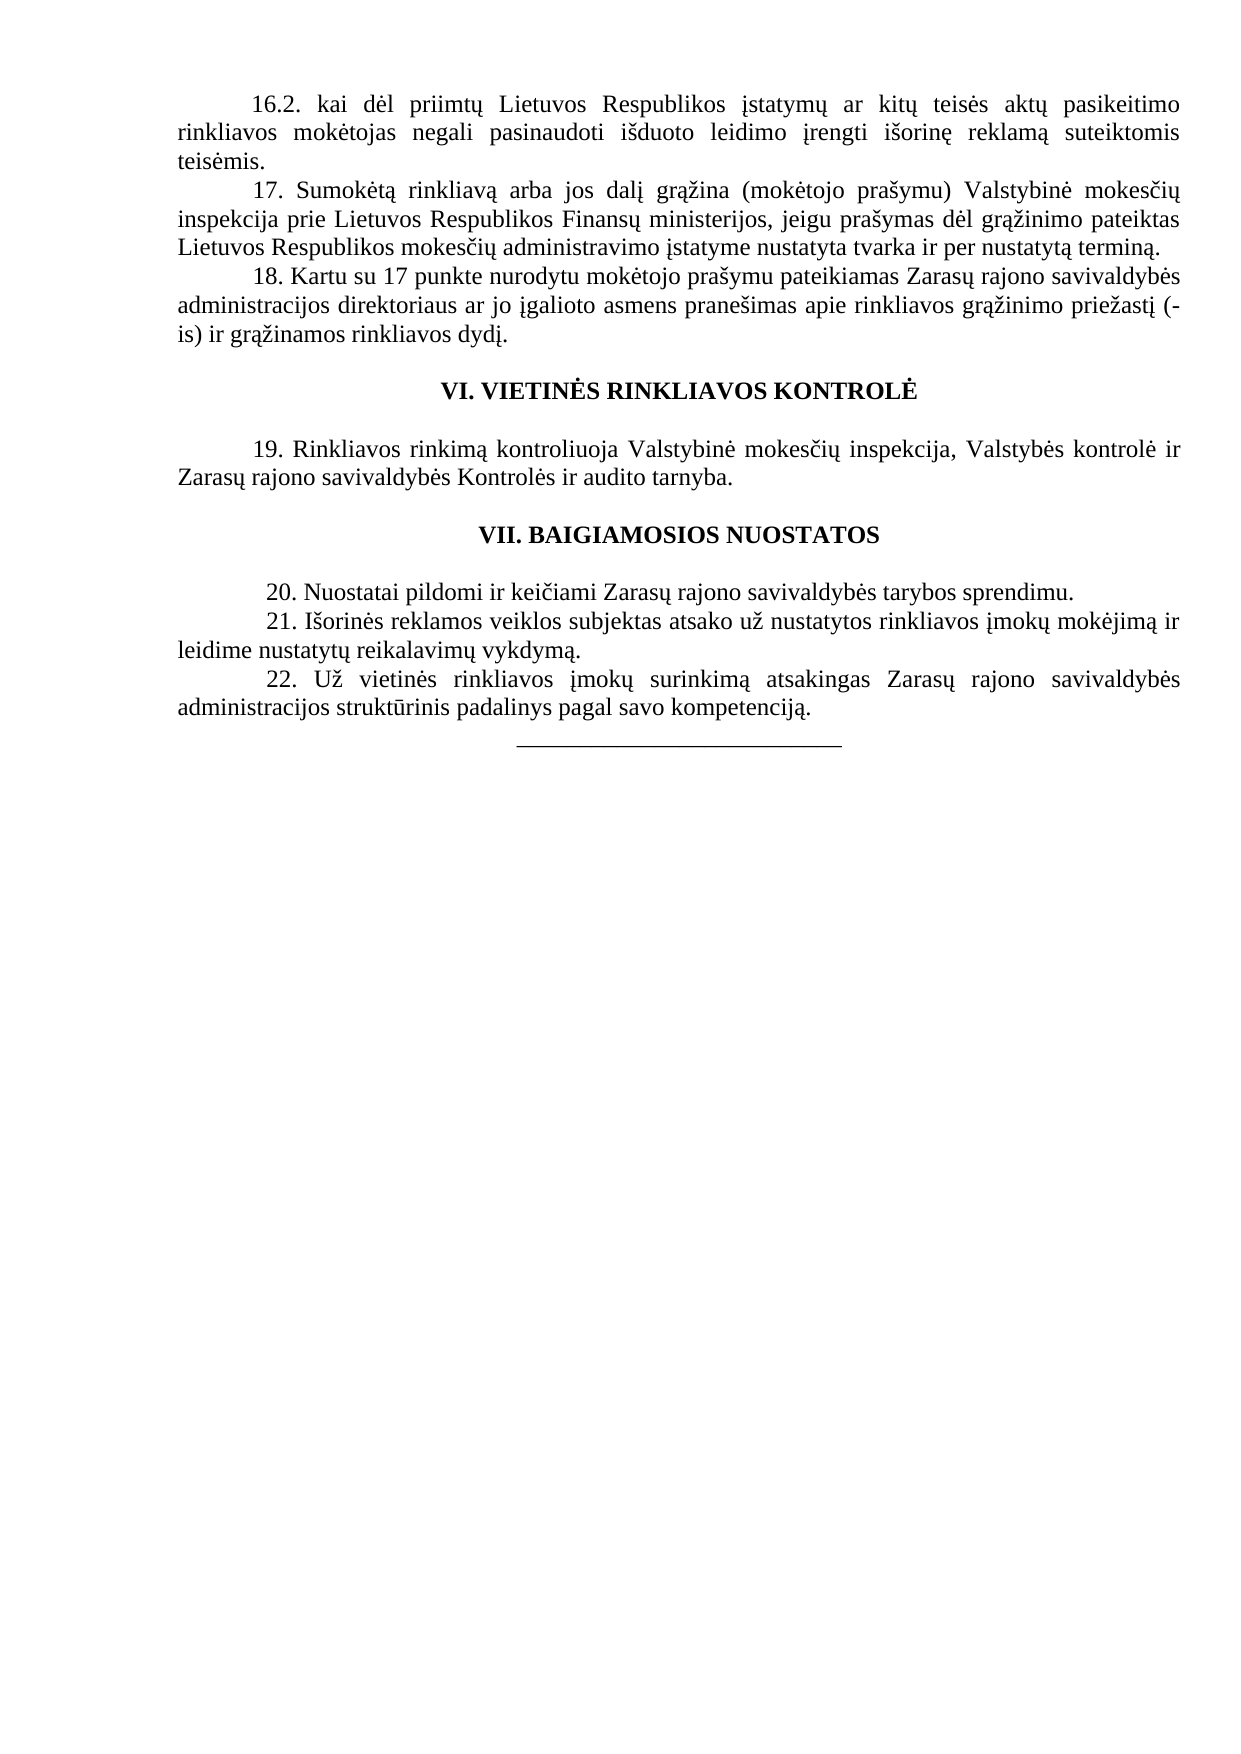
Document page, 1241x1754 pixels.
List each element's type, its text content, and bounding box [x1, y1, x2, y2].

text 19. Rinkliavos rinkimą kontroliuoja Valstybinė mokesčių inspekcija, Valstybės kontrolė ir Zarasų rajono savivaldybės Kontrolės ir audito tarnyba. [177, 434, 1181, 491]
text 22. Už vietinės rinkliavos įmokų surinkimą atsakingas Zarasų rajono savivaldybės administracijos struktūrinis padalinys pagal savo kompetenciją. [177, 664, 1181, 721]
text 21. Išorinės reklamos veiklos subjektas atsako už nustatytos rinkliavos įmokų mokėjimą ir leidime nustatytų reikalavimų vykdymą. [177, 606, 1181, 664]
text 20. Nuostatai pildomi ir keičiami Zarasų rajono savivaldybės tarybos sprendimu. [177, 577, 1181, 606]
text 17. Sumokėtą rinkliavą arba jos dalį grąžina (mokėtojo prašymu) Valstybinė mokesčių inspekcija prie Lietuvos Respublikos Finansų ministerijos, jeigu prašymas dėl grąžinimo pateiktas Lietuvos Respublikos mokesčių administravimo įstatyme nustatyta tvarka ir per nustatytą terminą. [177, 175, 1181, 261]
text 16.2. kai dėl priimtų Lietuvos Respublikos įstatymų ar kitų teisės aktų pasikeitimo rinkliavos mokėtojas negali pasinaudoti išduoto leidimo įrengti išorinę reklamą suteiktomis teisėmis. [177, 89, 1181, 175]
text 18. Kartu su 17 punkte nurodytu mokėtojo prašymu pateikiamas Zarasų rajono savivaldybės administracijos direktoriaus ar jo įgalioto asmens pranešimas apie rinkliavos grąžinimo priežastį (-is) ir grąžinamos rinkliavos dydį. [177, 261, 1181, 347]
text __________________________ [177, 721, 1181, 750]
text VI. VIETINĖS RINKLIAVOS KONTROLĖ [177, 376, 1181, 405]
text VII. BAIGIAMOSIOS NUOSTATOS [177, 520, 1181, 549]
